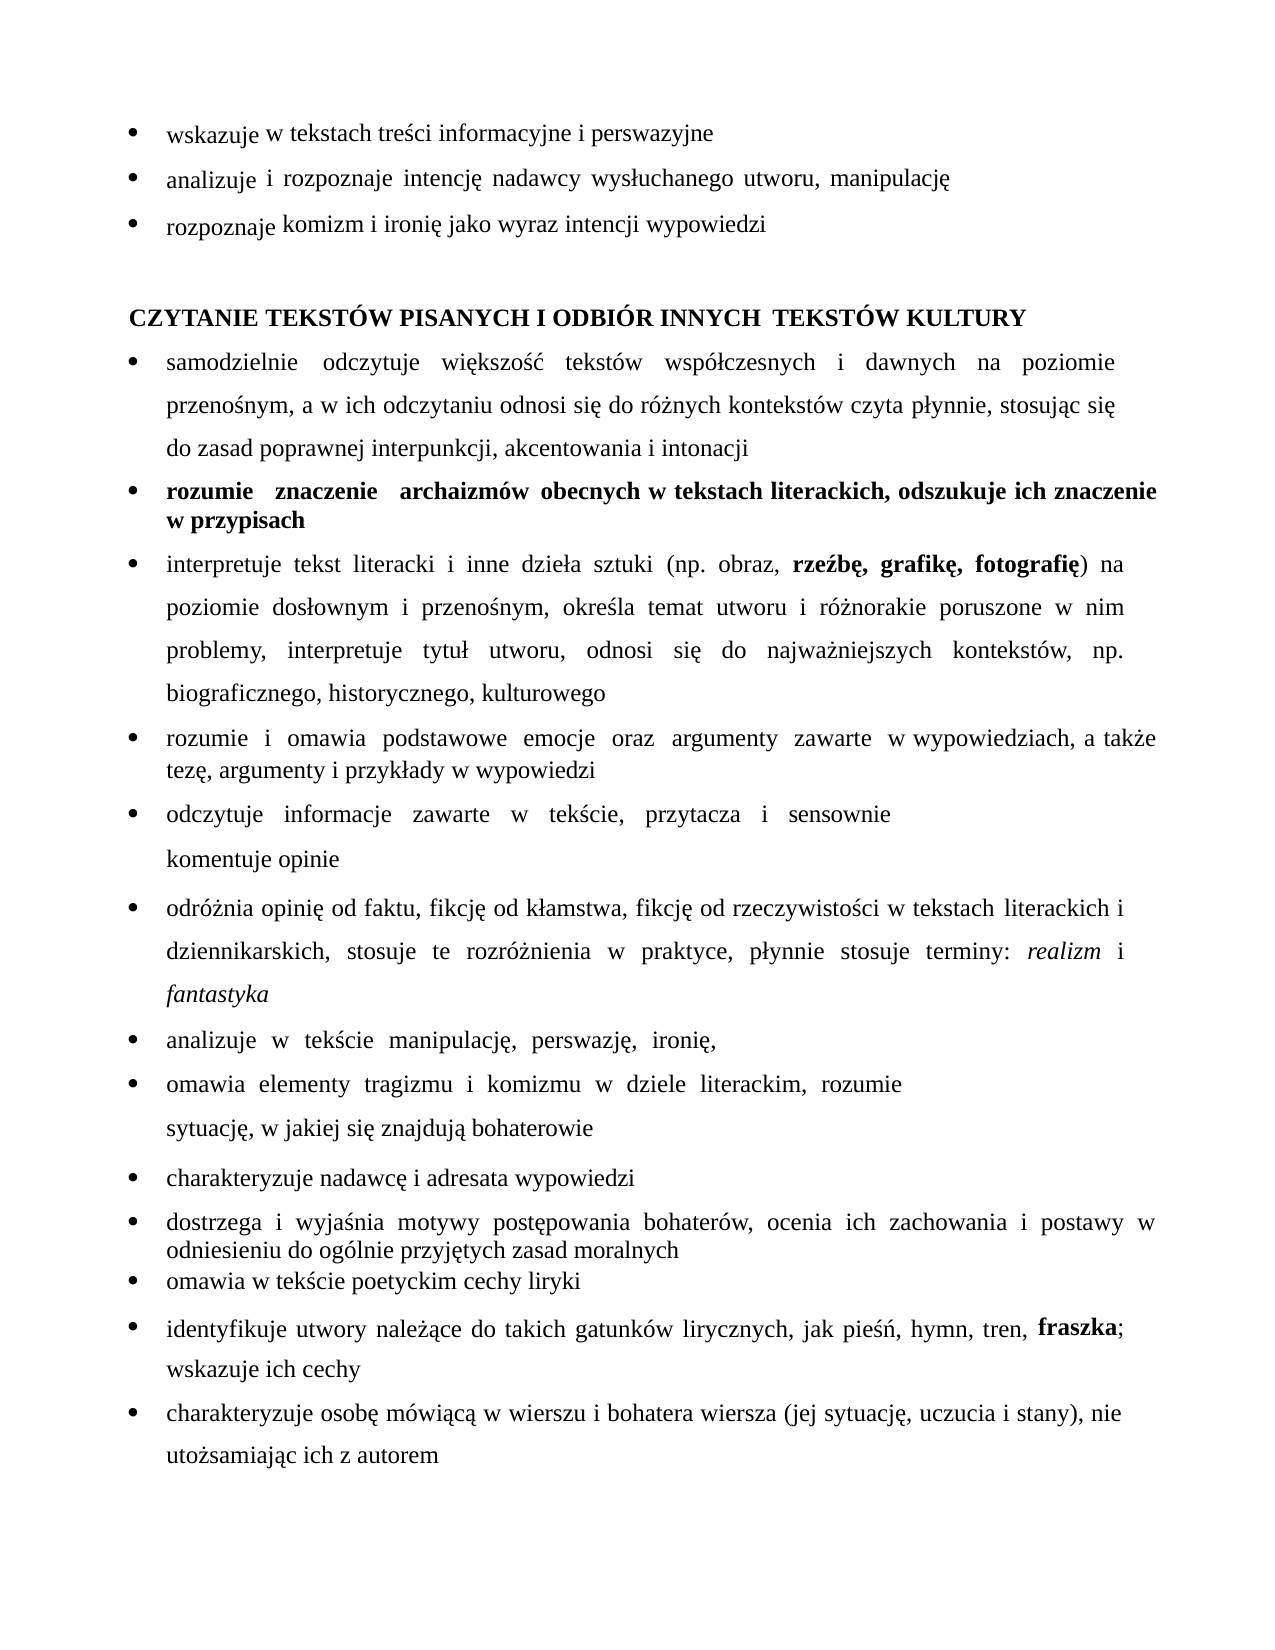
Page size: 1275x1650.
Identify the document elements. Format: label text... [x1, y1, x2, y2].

subtitle rozumie znaczenie archaizmów obecnych w tekstach literackich, odszukuje ich znaczenie w przypisach [129, 476, 1157, 534]
list omawia w tekście poetyckim cechy liryki [129, 1264, 1157, 1296]
subtitle CZYTANIE TEKSTÓW PISANYCH I ODBIÓR INNYCH TEKSTÓW KULTURY [129, 303, 1157, 332]
list samodzielnie odczytuje większość tekstów współczesnych i dawnych na poziomie przenośnym, a w ich odczytaniu odnosi się do różnych kontekstów czyta płynnie, stosując się do zasad poprawnej interpunkcji, akcentowania i intonacji [129, 347, 1115, 462]
text komentuje opinie [166, 844, 1157, 872]
list rozpoznaje komizm i ironię jako wyraz intencji wypowiedzi [129, 209, 1157, 240]
list identyfikuje utwory należące do takich gatunków lirycznych, jak pieśń, hymn, tren, fraszka; wskazuje ich cechy [129, 1312, 1124, 1383]
list charakteryzuje nadawcę i adresata wypowiedzi [129, 1163, 1157, 1192]
list odróżnia opinię od faktu, fikcję od kłamstwa, fikcję od rzeczywistości w tekstach literackich i dziennikarskich, stosuje te rozróżnienia w praktyce, płynnie stosuje terminy: realizm i fantastyka [129, 893, 1124, 1008]
text sytuację, w jakiej się znajdują bohaterowie [166, 1113, 1157, 1142]
list rozumie i omawia podstawowe emocje oraz argumenty zawarte w wypowiedziach, a także tezę, argumenty i przykłady w wypowiedzi [129, 721, 1157, 785]
list interpretuje tekst literacki i inne dzieła sztuki (np. obraz, rzeźbę, grafikę, fotografię) na poziomie dosłownym i przenośnym, określa temat utworu i różnorakie poruszone w nim problemy, interpretuje tytuł utworu, odnosi się do najważniejszych kontekstów, np. biograficznego, historycznego, kulturowego [129, 549, 1124, 707]
list charakteryzuje osobę mówiącą w wierszu i bohatera wiersza (jej sytuację, uczucia i stany), nie utożsamiając ich z autorem [129, 1398, 1122, 1469]
list omawia elementy tragizmu i komizmu w dziele literackim, rozumie [129, 1069, 1157, 1098]
list odczytuje informacje zawarte w tekście, przytacza i sensownie [129, 799, 1157, 828]
list dostrzega i wyjaśnia motywy postępowania bohaterów, ocenia ich zachowania i postawy w odniesieniu do ogólnie przyjętych zasad moralnych [129, 1207, 1157, 1264]
list wskazuje w tekstach treści informacyjne i perswazyjne [129, 118, 1157, 149]
list analizuje i rozpoznaje intencję nadawcy wysłuchanego utworu, manipulację [129, 163, 1157, 194]
list analizuje w tekście manipulację, perswazję, ironię, [129, 1023, 1157, 1054]
